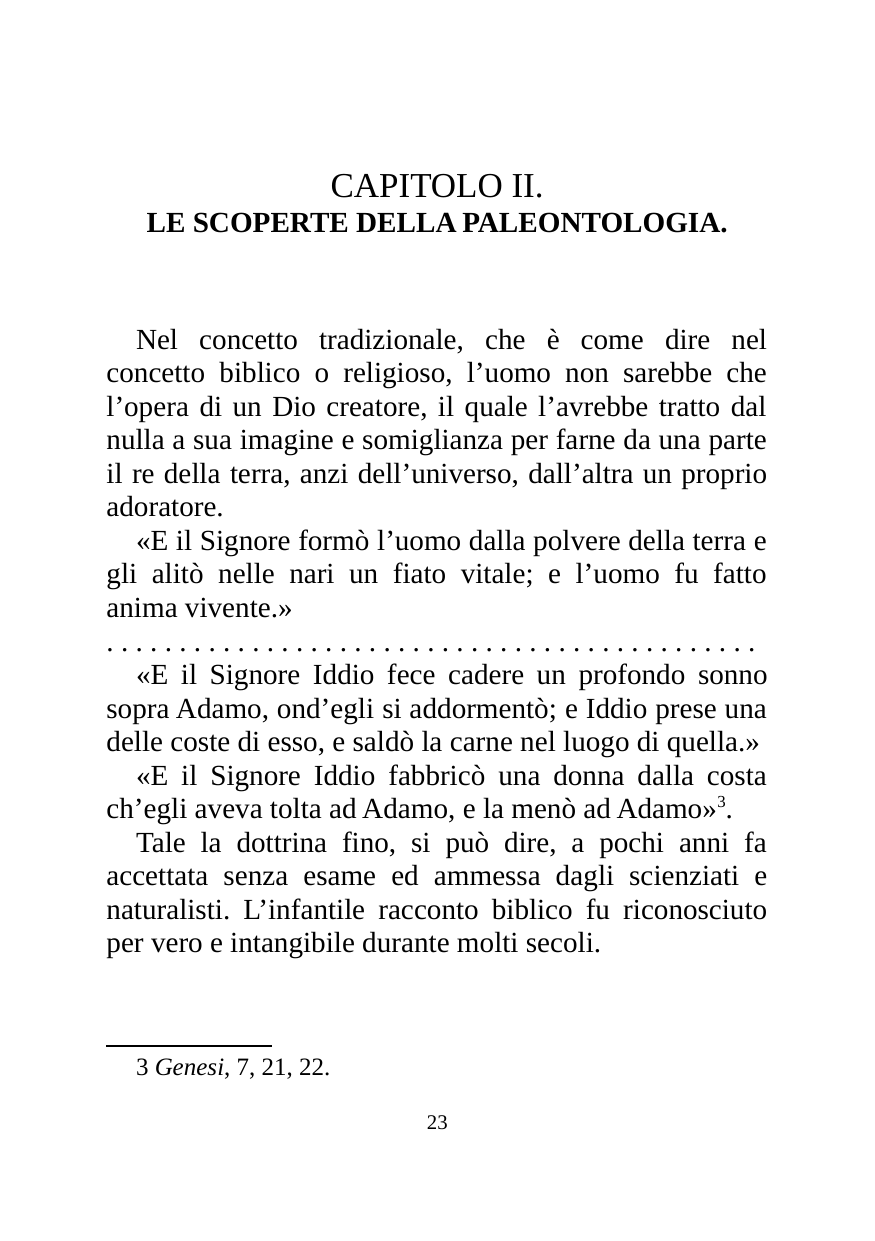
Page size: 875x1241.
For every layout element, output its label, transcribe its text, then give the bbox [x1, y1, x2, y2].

text Nel concetto tradizionale, che è come dire nel concetto biblico o religioso, l’uomo non sarebbe che l’opera di un Dio creatore, il quale l’avrebbe tratto dal nulla a sua imagine e somiglianza per farne da una parte il re della terra, anzi dell’universo, dall’altra un proprio adoratore. [106, 322, 768, 523]
text . . . . . . . . . . . . . . . . . . . . . . . . . . . . . . . . . . . . . . . . . . . . . [106, 624, 768, 657]
text «E il Signore Iddio fece cadere un profondo sonno sopra Adamo, ond’egli si addormentò; e Iddio prese una delle coste di esso, e saldò la carne nel luogo di quella.» [106, 657, 768, 758]
text «E il Signore Iddio fabbricò una donna dalla costa ch’egli aveva tolta ad Adamo, e la menò ad Adamo». [106, 758, 768, 825]
subtitle CAPITOLO II. LE SCOPERTE DELLA PALEONTOLOGIA. [106, 165, 768, 239]
text Tale la dottrina fino, si può dire, a pochi anni fa accettata senza esame ed ammessa dagli scienziati e naturalisti. L’infantile racconto biblico fu riconosciuto per vero e intangibile durante molti secoli. [106, 825, 768, 959]
text Genesi, 7, 21, 22. [106, 1052, 768, 1080]
text «E il Signore formò l’uomo dalla polvere della terra e gli alitò nelle nari un fiato vitale; e l’uomo fu fatto anima vivente.» [106, 523, 768, 624]
